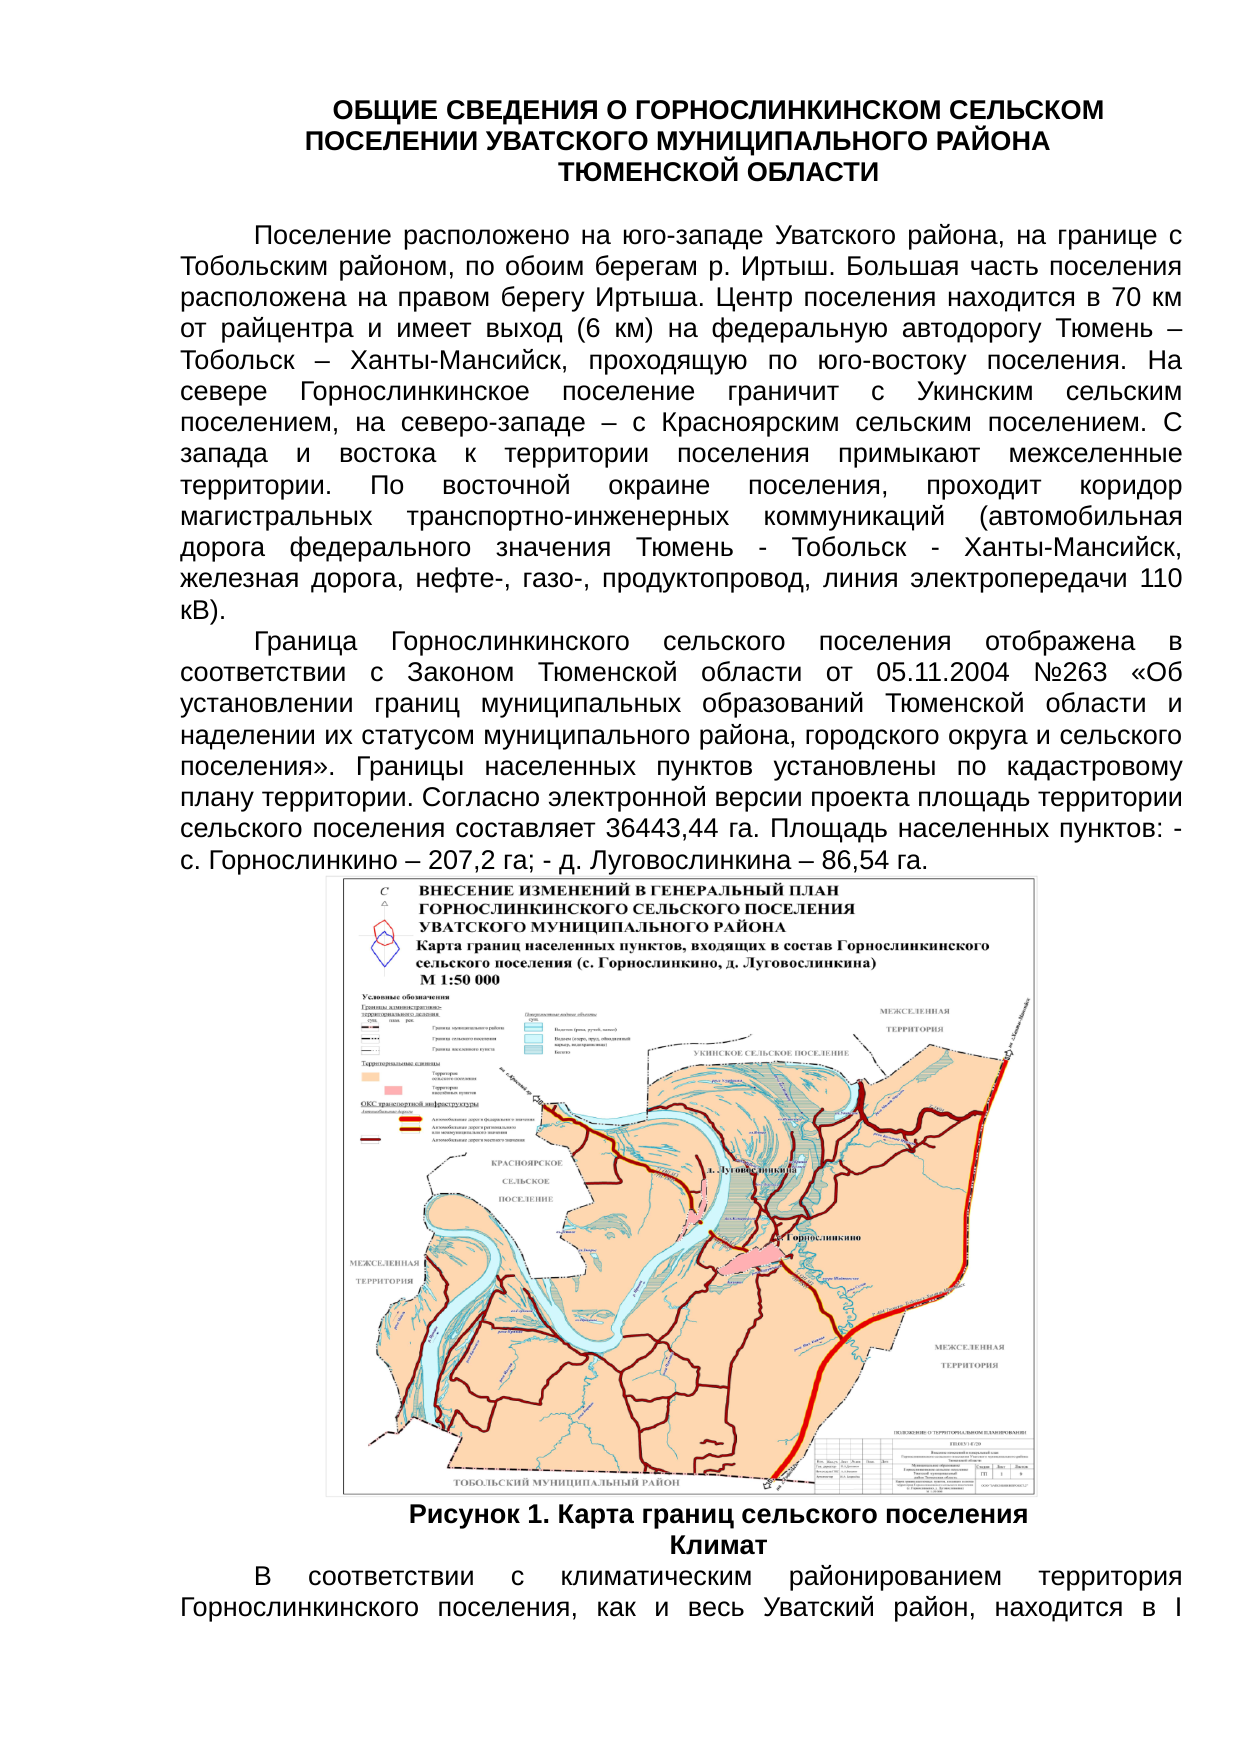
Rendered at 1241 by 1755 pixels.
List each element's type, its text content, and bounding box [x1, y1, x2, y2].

picture [324, 875, 1039, 1498]
text В соответствии с климатическим районированием территория Горнослинкинского поселения, как и весь Уватский район, находится в I [180, 1560, 1183, 1623]
text Рисунок 1. Карта границ сельского поселения [180, 1498, 1183, 1529]
text Граница Горнослинкинского сельского поселения отображена в соответствии с Законом Тюменской области от 05.11.2004 №263 «Об установлении границ муниципальных образований Тюменской области и наделении их статусом муниципального района, городского округа и сельского поселения». Границы населенных пунктов установлены по кадастровому плану территории. Согласно электронной версии проекта площадь территории сельского поселения составляет 36443,44 га. Площадь населенных пунктов: - с. Горнослинкино – 207,2 га; - д. Луговослинкина – 86,54 га. [180, 625, 1183, 875]
text ОБЩИЕ СВЕДЕНИЯ О ГОРНОСЛИНКИНСКОМ СЕЛЬСКОМ ПОСЕЛЕНИИ УВАТСКОГО МУНИЦИПАЛЬНОГО РАЙОНА [180, 94, 1183, 156]
text Поселение расположено на юго-западе Уватского района, на границе с Тобольским районом, по обоим берегам р. Иртыш. Большая часть поселения расположена на правом берегу Иртыша. Центр поселения находится в 70 км от райцентра и имеет выход (6 км) на федеральную автодорогу Тюмень – Тобольск – Ханты-Мансийск, проходящую по юго-востоку поселения. На севере Горнослинкинское поселение граничит с Укинским сельским поселением, на северо-западе – с Красноярским сельским поселением. С запада и востока к территории поселения примыкают межселенные территории. По восточной окраине поселения, проходит коридор магистральных транспортно-инженерных коммуникаций (автомобильная дорога федерального значения Тюмень - Тобольск - Ханты-Мансийск, железная дорога, нефте-, газо-, продуктопровод, линия электропередачи 110 кВ). [180, 219, 1183, 625]
text ТЮМЕНСКОЙ ОБЛАСТИ [180, 156, 1183, 187]
subtitle Климат [180, 1529, 1183, 1560]
